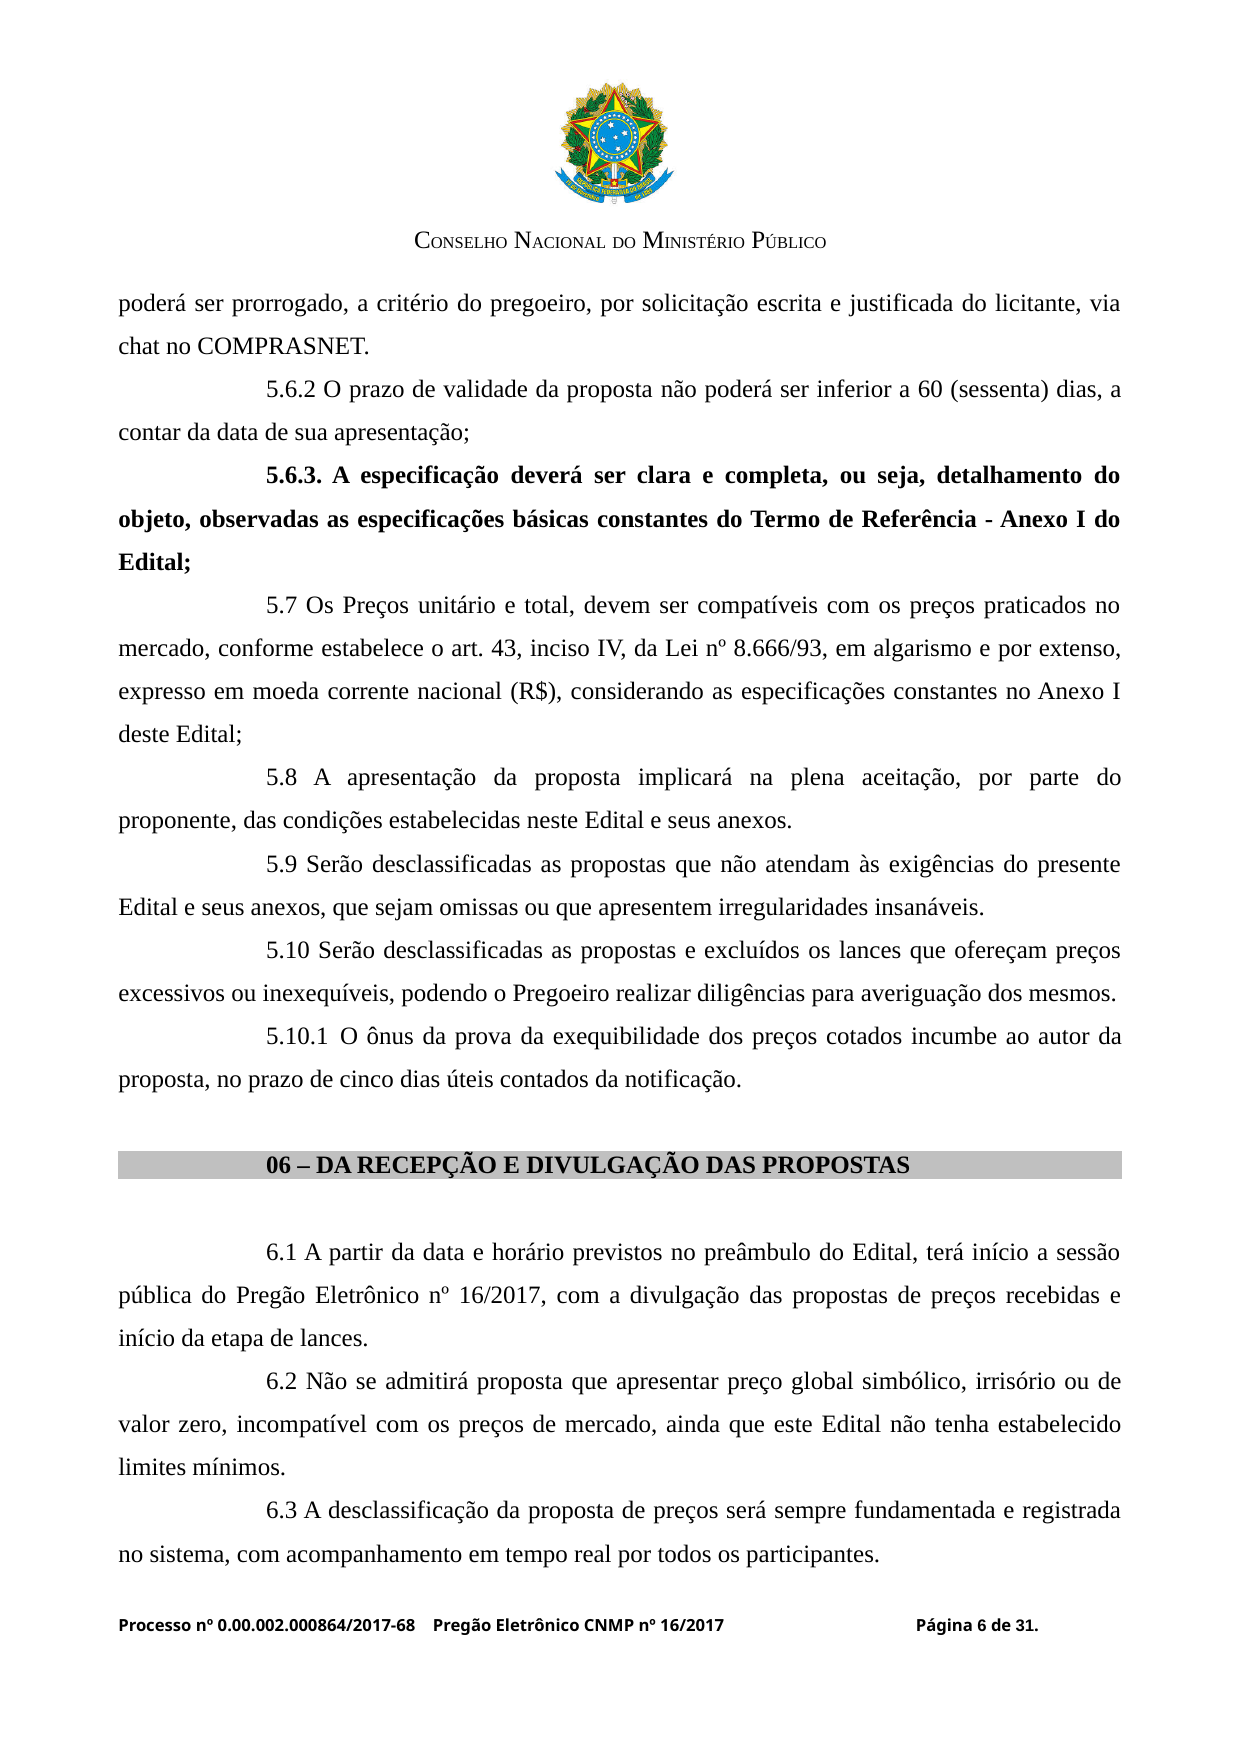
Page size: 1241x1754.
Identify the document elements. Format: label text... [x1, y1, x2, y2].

text 6.2 Não se admitirá proposta que apresentar preço global simbólico, irrisório ou de valor zero, incompatível com os preços de mercado, ainda que este Edital não tenha estabelecido limites mínimos. [118, 1366, 1122, 1481]
text 5.6.2 O prazo de validade da proposta não poderá ser inferior a 60 (sessenta) dias, a contar da data de sua apresentação; [118, 374, 1122, 446]
text 6.1 A partir da data e horário previstos no preâmbulo do Edital, terá início a sessão pública do Pregão Eletrônico nº 16/2017, com a divulgação das propostas de preços recebidas e início da etapa de lances. [118, 1237, 1122, 1352]
text 5.8 A apresentação da proposta implicará na plena aceitação, por parte do proponente, das condições estabelecidas neste Edital e seus anexos. [118, 762, 1122, 834]
text 5.6.3. A especificação deverá ser clara e completa, ou seja, detalhamento do objeto, observadas as especificações básicas constantes do Termo de Referência - Anexo I do Edital; [118, 461, 1122, 576]
text poderá ser prorrogado, a critério do pregoeiro, por solicitação escrita e justificada do licitante, via chat no COMPRASNET. [118, 288, 1122, 360]
list O ônus da prova da exequibilidade dos preços cotados incumbe ao autor da proposta, no prazo de cinco dias úteis contados da notificação. [118, 1021, 1122, 1093]
text 5.7 Os Preços unitário e total, devem ser compatíveis com os preços praticados no mercado, conforme estabelece o art. 43, inciso IV, da Lei nº 8.666/93, em algarismo e por extenso, expresso em moeda corrente nacional (R$), considerando as especificações constantes no Anexo I deste Edital; [118, 590, 1122, 748]
text 6.3 A desclassificação da proposta de preços será sempre fundamentada e registrada no sistema, com acompanhamento em tempo real por todos os participantes. [118, 1496, 1122, 1567]
text 5.10 Serão desclassificadas as propostas e excluídos os lances que ofereçam preços excessivos ou inexequíveis, podendo o Pregoeiro realizar diligências para averiguação dos mesmos. [118, 935, 1122, 1007]
subtitle 06 – DA RECEPÇÃO E DIVULGAÇÃO DAS PROPOSTAS [118, 1151, 1122, 1179]
text 5.9 Serão desclassificadas as propostas que não atendam às exigências do presente Edital e seus anexos, que sejam omissas ou que apresentem irregularidades insanáveis. [118, 849, 1122, 921]
